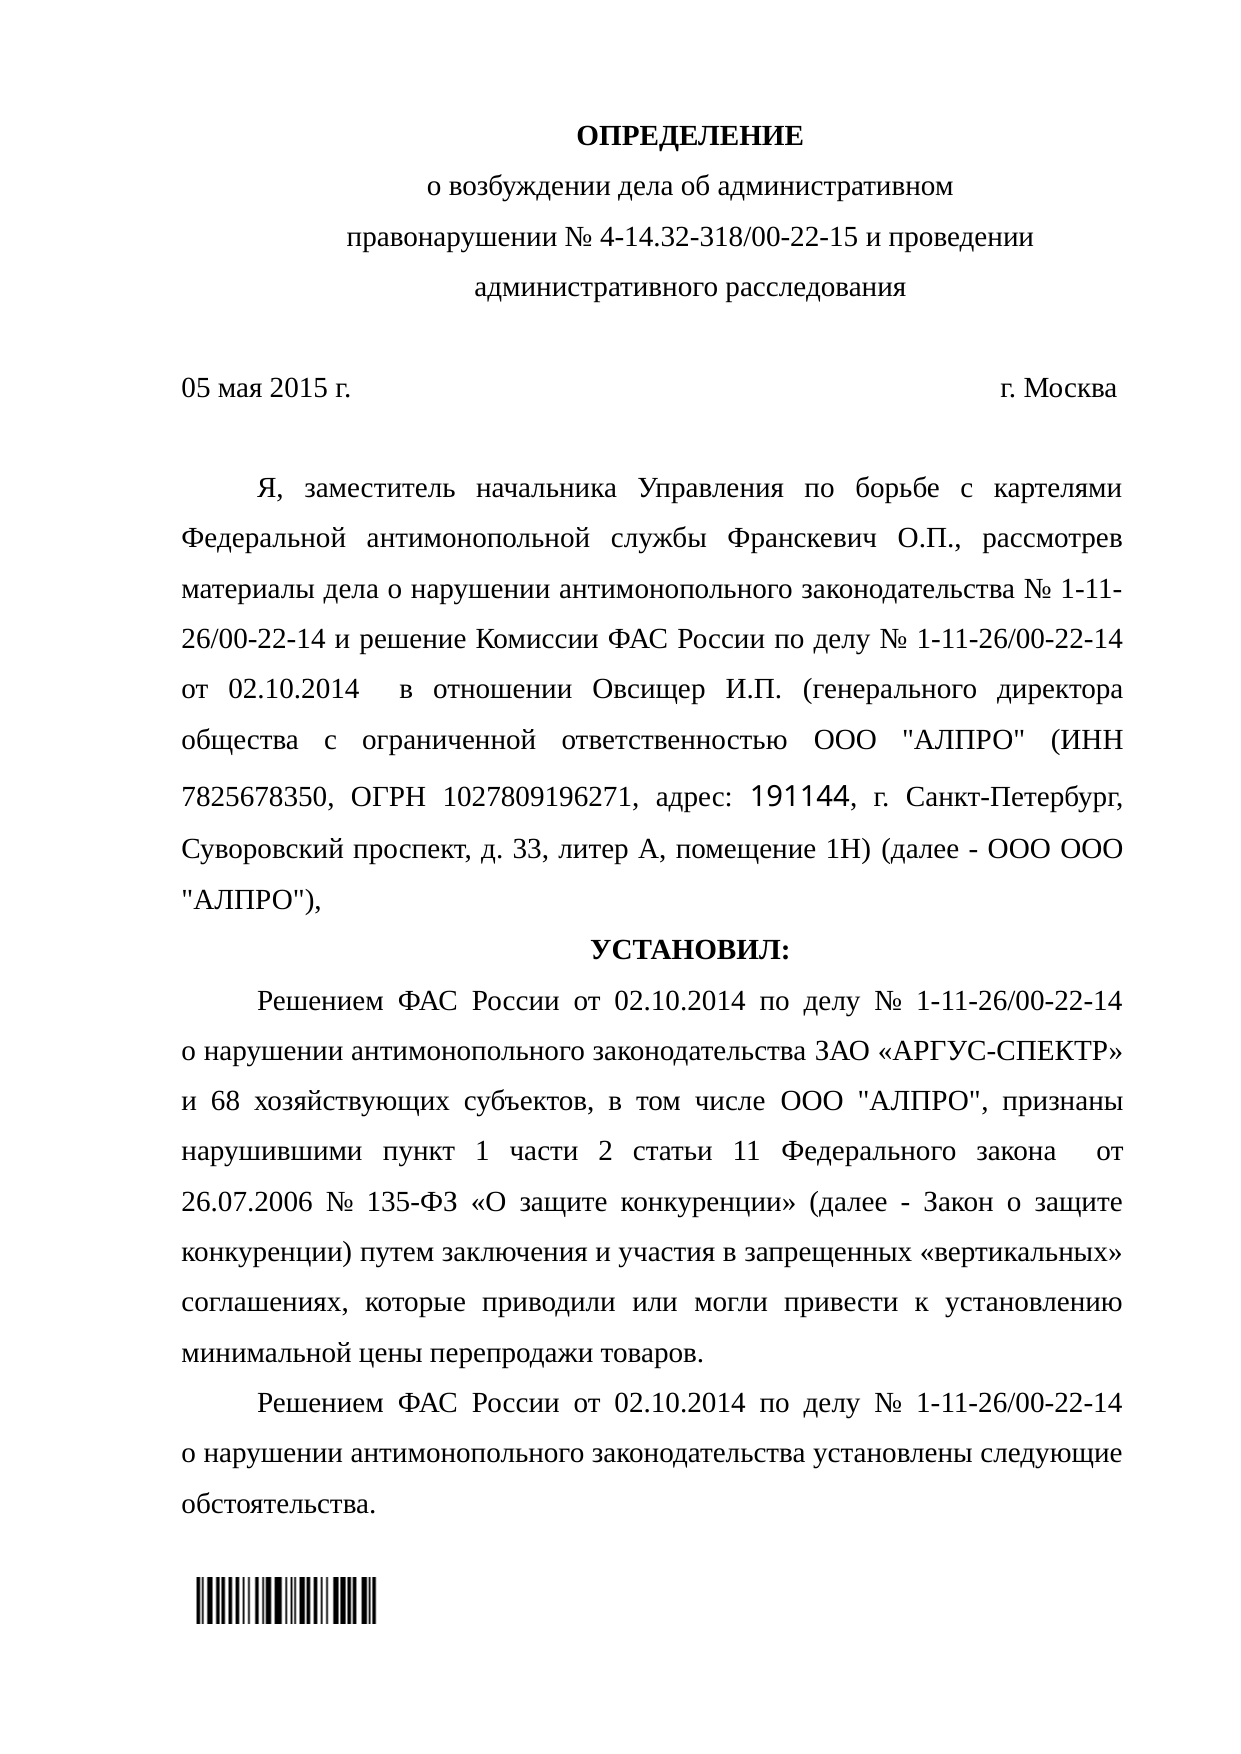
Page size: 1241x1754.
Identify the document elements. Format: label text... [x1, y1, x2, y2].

text 05 мая 2015 г. г. Москва [181, 370, 1123, 403]
text УСТАНОВИЛ: [181, 932, 1123, 966]
text Я, заместитель начальника Управления по борьбе с картелями Федеральной антимонопольной службы Франскевич О.П., рассмотрев материалы дела о нарушении антимонопольного законодательства № 1-11-26/00-22-14 и решение Комиссии ФАС России по делу № 1-11-26/00-22-14 от 02.10.2014 в отношении Овсищер И.П. (генерального директора общества с ограниченной ответственностью ООО "АЛПРО" (ИНН 7825678350, ОГРН 1027809196271, адрес: 191144, г. Санкт-Петербург, Суворовский проспект, д. 33, литер А, помещение 1Н) (далее - ООО ООО "АЛПРО"), [181, 470, 1123, 916]
text о возбуждении дела об административном [181, 168, 1123, 202]
text правонарушении № 4-14.32-318/00-22-15 и проведении [181, 219, 1123, 252]
text ОПРЕДЕЛЕНИЕ [181, 118, 1123, 152]
text Решением ФАС России от 02.10.2014 по делу № 1-11-26/00-22-14 о нарушении антимонопольного законодательства установлены следующие обстоятельства. [181, 1385, 1123, 1519]
text Решением ФАС России от 02.10.2014 по делу № 1-11-26/00-22-14 о нарушении антимонопольного законодательства ЗАО «АРГУС-СПЕКТР» и 68 хозяйствующих субъектов, в том числе ООО "АЛПРО", признаны нарушившими пункт 1 части 2 статьи 11 Федерального закона от 26.07.2006 № 135-ФЗ «О защите конкуренции» (далее - Закон о защите конкуренции) путем заключения и участия в запрещенных «вертикальных» соглашениях, которые приводили или могли привести к установлению минимальной цены перепродажи товаров. [181, 983, 1123, 1368]
picture [181, 1577, 394, 1624]
text административного расследования [181, 269, 1123, 303]
